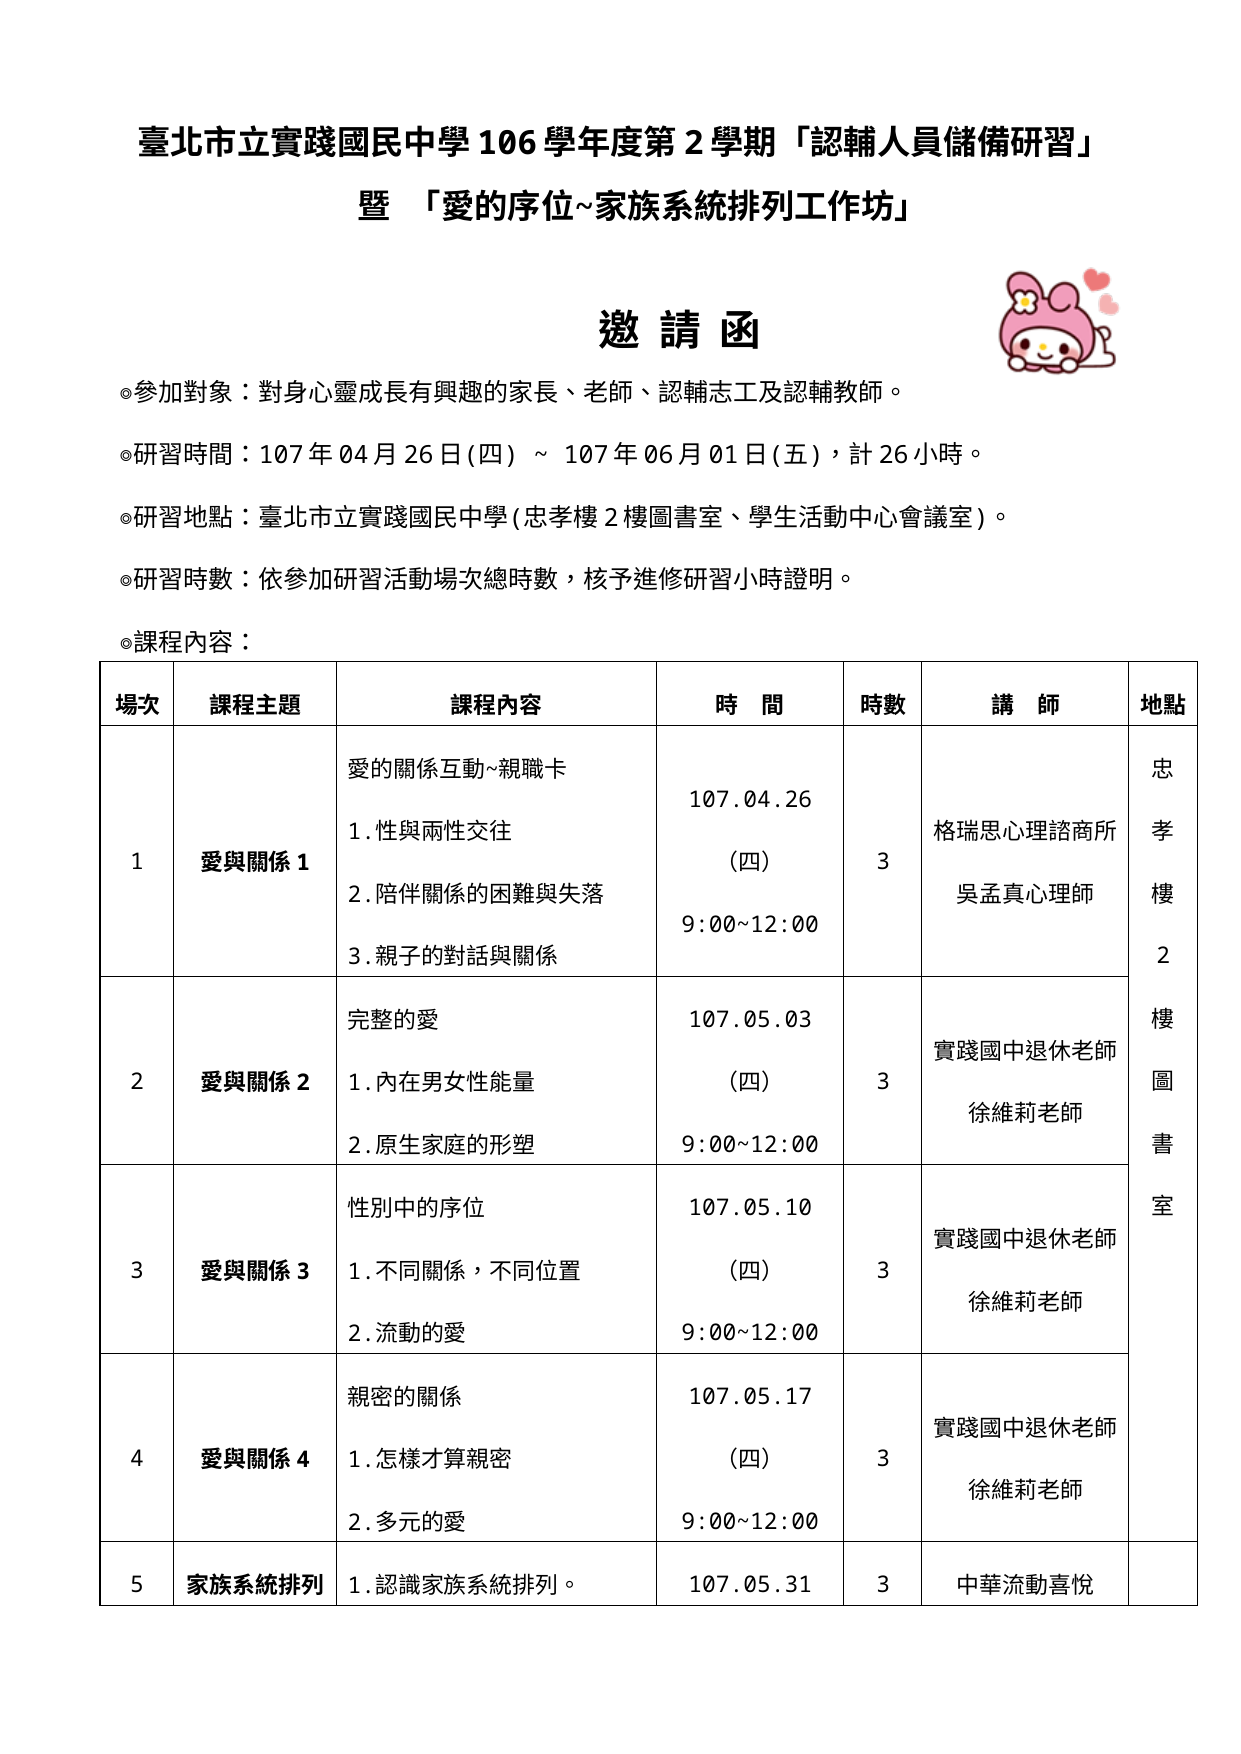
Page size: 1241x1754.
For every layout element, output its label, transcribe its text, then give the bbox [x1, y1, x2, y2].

text ◎課程內容： [103, 598, 1144, 661]
text ◎參加對象：對身心靈成長有興趣的家長、老師、認輔志工及認輔教師。 [103, 348, 1144, 411]
text [1077, 286, 1144, 348]
table_cell 3 [101, 1165, 173, 1353]
table_cell 中華流動喜悅 [922, 1542, 1128, 1605]
table_cell 4 [101, 1354, 173, 1541]
table_header 場次 [101, 662, 173, 724]
table_cell 實踐國中退休老師徐維莉老師 [922, 1165, 1128, 1353]
text 臺北市立實踐國民中學106學年度第2學期「認輔人員儲備研習」 [103, 98, 1144, 161]
table_cell 愛與關係4 [174, 1354, 336, 1541]
table_header 地點 [1129, 662, 1197, 724]
table_cell 107.04.26（四） 9:00~12:00 [657, 726, 843, 976]
text 邀 請 函 [103, 286, 1012, 348]
table_header 講 師 [922, 662, 1128, 724]
text 暨 「愛的序位~家族系統排列工作坊」 [103, 161, 1144, 223]
table_cell 格瑞思心理諮商所 吳孟真心理師 [922, 726, 1128, 976]
table_cell 家族系統排列 [174, 1542, 336, 1605]
table_cell 3 [844, 726, 921, 976]
table_cell 忠 孝 樓 2 樓 圖 書 室 [1129, 726, 1197, 1541]
table_header 時數 [844, 662, 921, 724]
table_cell 107.05.31 [657, 1542, 843, 1605]
table_cell 愛與關係1 [174, 726, 336, 976]
table_cell 5 [101, 1542, 173, 1605]
table_header 課程主題 [174, 662, 336, 724]
table_cell 實踐國中退休老師徐維莉老師 [922, 1354, 1128, 1541]
text ◎研習地點：臺北市立實踐國民中學(忠孝樓2樓圖書室、學生活動中心會議室)。 [103, 473, 1144, 536]
table_cell 愛與關係2 [174, 977, 336, 1164]
table_cell 107.05.10（四） 9:00~12:00 [657, 1165, 843, 1353]
table_cell 107.05.03（四） 9:00~12:00 [657, 977, 843, 1164]
table_cell 親密的關係 1.怎樣才算親密 2.多元的愛 [337, 1354, 656, 1541]
table_cell 3 [844, 977, 921, 1164]
text ◎研習時數：依參加研習活動場次總時數，核予進修研習小時證明。 [103, 536, 1144, 598]
table_header 時 間 [657, 662, 843, 724]
table_cell 完整的愛 1.內在男女性能量 2.原生家庭的形塑 [337, 977, 656, 1164]
table_cell 3 [844, 1165, 921, 1353]
table_cell 3 [844, 1542, 921, 1605]
table_cell 性別中的序位 1.不同關係，不同位置 2.流動的愛 [337, 1165, 656, 1353]
table_cell 愛的關係互動~親職卡 1.性與兩性交往 2.陪伴關係的困難與失落 3.親子的對話與關係 [337, 726, 656, 976]
table_cell 3 [844, 1354, 921, 1541]
table_header 課程內容 [337, 662, 656, 724]
text ◎研習時間：107年04月26日(四) ~ 107年06月01日(五)，計26小時。 [103, 411, 1144, 473]
table_cell 愛與關係3 [174, 1165, 336, 1353]
table_cell 實踐國中退休老師徐維莉老師 [922, 977, 1128, 1164]
table_cell 1 [101, 726, 173, 976]
table_cell 107.05.17（四） 9:00~12:00 [657, 1354, 843, 1541]
table_cell 2 [101, 977, 173, 1164]
table_cell [1129, 1542, 1197, 1605]
table_cell 1.認識家族系統排列。 [337, 1542, 656, 1605]
